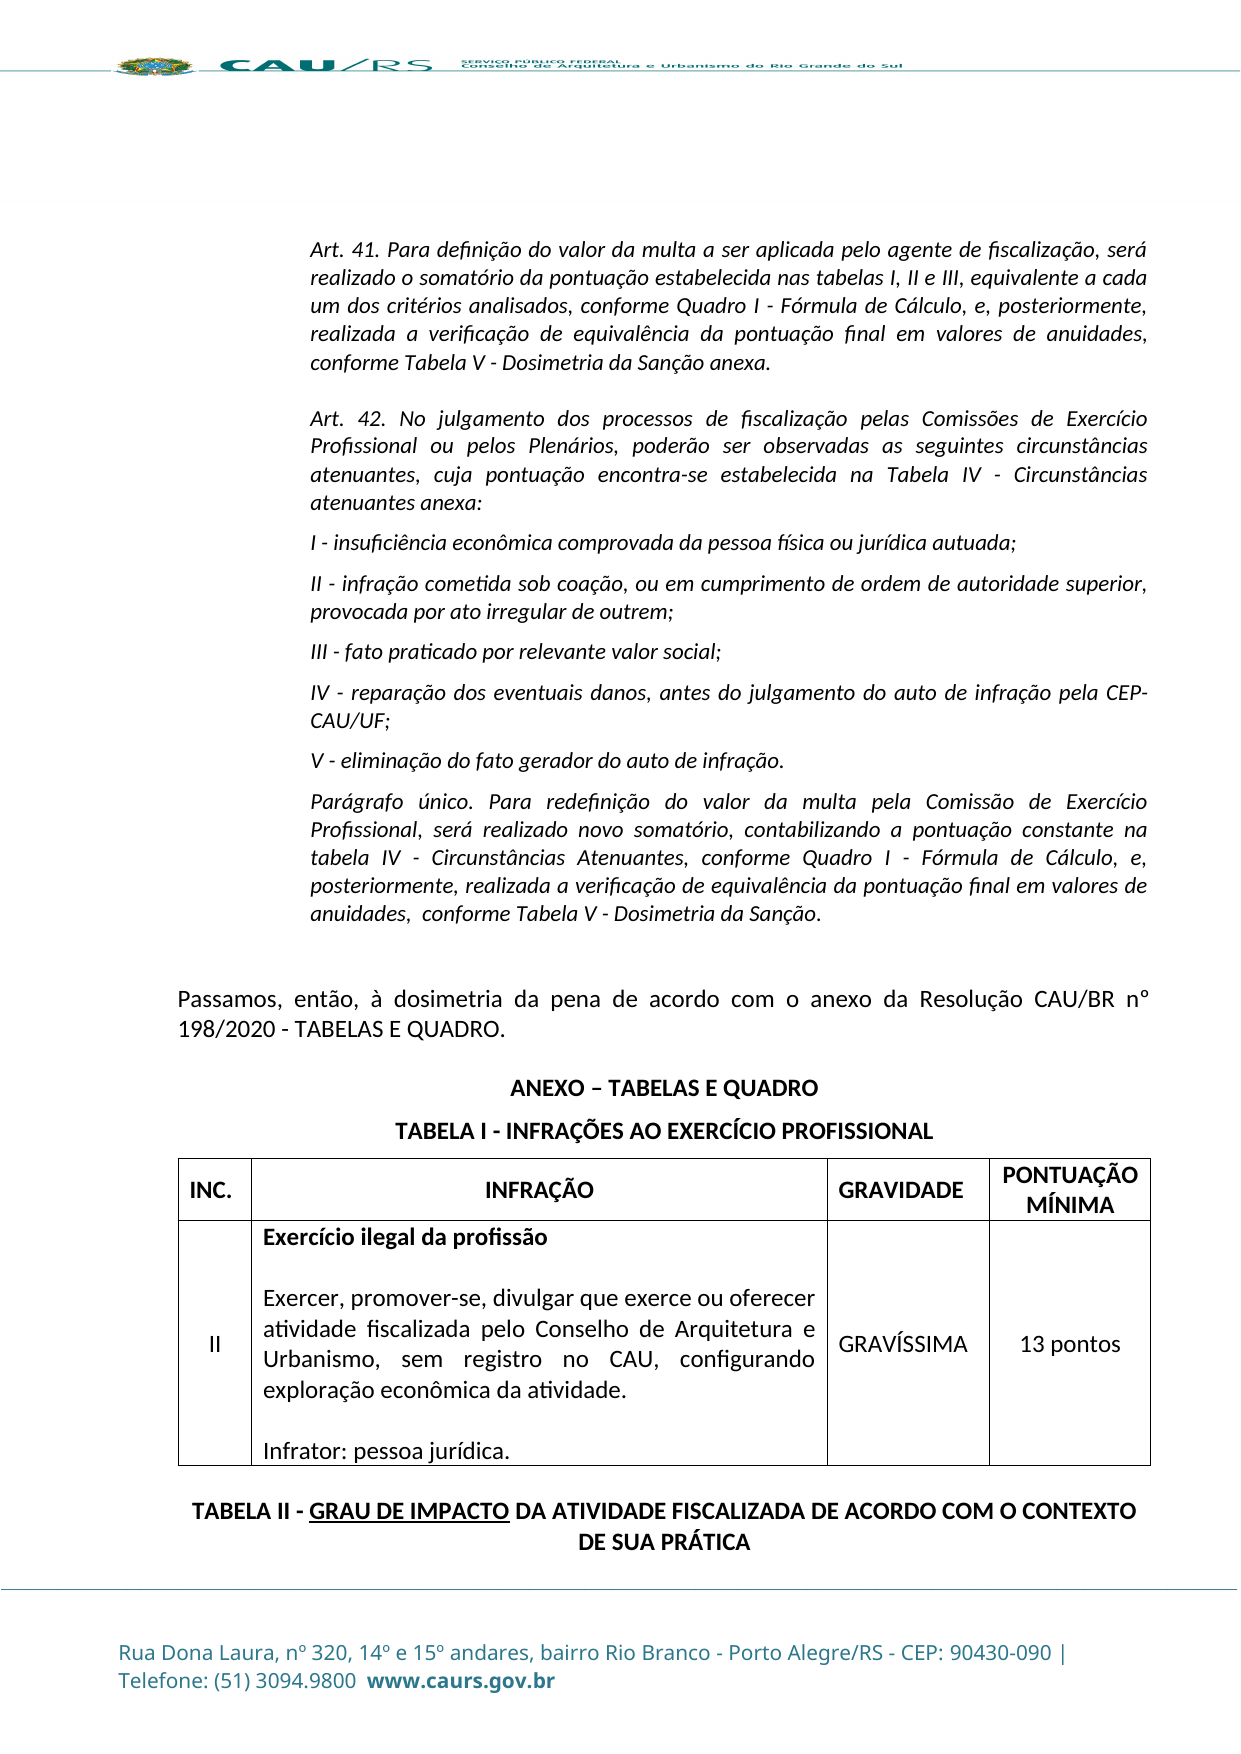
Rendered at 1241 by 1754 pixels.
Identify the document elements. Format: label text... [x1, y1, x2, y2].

text IV - reparação dos eventuais danos, antes do julgamento do auto de infração pela CEP-CAU/UF; [310, 678, 1152, 734]
text V - eliminação do fato gerador do auto de infração. [310, 746, 1152, 774]
table_header GRAVIDADE [828, 1159, 989, 1220]
table_cell GRAVÍSSIMA [828, 1221, 989, 1465]
text TABELA II - GRAU DE IMPACTO DA ATIVIDADE FISCALIZADA DE ACORDO COM O CONTEXTO DE SUA PRÁTICA [177, 1495, 1152, 1556]
text Parágrafo único. Para redefinição do valor da multa pela Comissão de Exercício Profissional, será realizado novo somatório, contabilizando a pontuação constante na tabela IV - Circunstâncias Atenuantes, conforme Quadro I - Fórmula de Cálculo, e, posteriormente, realizada a verificação de equivalência da pontuação final em valores de anuidades, conforme Tabela V - Dosimetria da Sanção. [310, 787, 1152, 927]
text I - insuficiência econômica comprovada da pessoa física ou jurídica autuada; [310, 528, 1152, 556]
table_cell Exercício ilegal da profissão Exercer, promover-se, divulgar que exerce ou oferecer atividade fiscalizada pelo Conselho de Arquitetura e Urbanismo, sem registro no CAU, configurando exploração econômica da atividade. Infrator: pessoa jurídica. [252, 1221, 827, 1465]
table_header INC. [179, 1159, 251, 1220]
text Art. 42. No julgamento dos processos de fiscalização pelas Comissões de Exercício Profissional ou pelos Plenários, poderão ser observadas as seguintes circunstâncias atenuantes, cuja pontuação encontra-se estabelecida na Tabela IV - Circunstâncias atenuantes anexa: [310, 404, 1152, 516]
text Art. 41. Para definição do valor da multa a ser aplicada pelo agente de fiscalização, será realizado o somatório da pontuação estabelecida nas tabelas I, II e III, equivalente a cada um dos critérios analisados, conforme Quadro I - Fórmula de Cálculo, e, posteriormente, realizada a verificação de equivalência da pontuação final em valores de anuidades, conforme Tabela V - Dosimetria da Sanção anexa. [310, 236, 1152, 376]
text Passamos, então, à dosimetria da pena de acordo com o anexo da Resolução CAU/BR nº 198/2020 - TABELAS E QUADRO. [177, 983, 1152, 1044]
table_cell II [179, 1221, 251, 1465]
table_cell 13 pontos [990, 1221, 1150, 1465]
text ANEXO – TABELAS E QUADRO [177, 1072, 1152, 1103]
text II - infração cometida sob coação, ou em cumprimento de ordem de autoridade superior, provocada por ato irregular de outrem; [310, 569, 1152, 625]
text III - fato praticado por relevante valor social; [310, 637, 1152, 665]
text TABELA I - INFRAÇÕES AO EXERCÍCIO PROFISSIONAL [177, 1115, 1152, 1146]
table_header PONTUAÇÃO MÍNIMA [990, 1159, 1150, 1220]
table_header INFRAÇÃO [252, 1159, 827, 1220]
